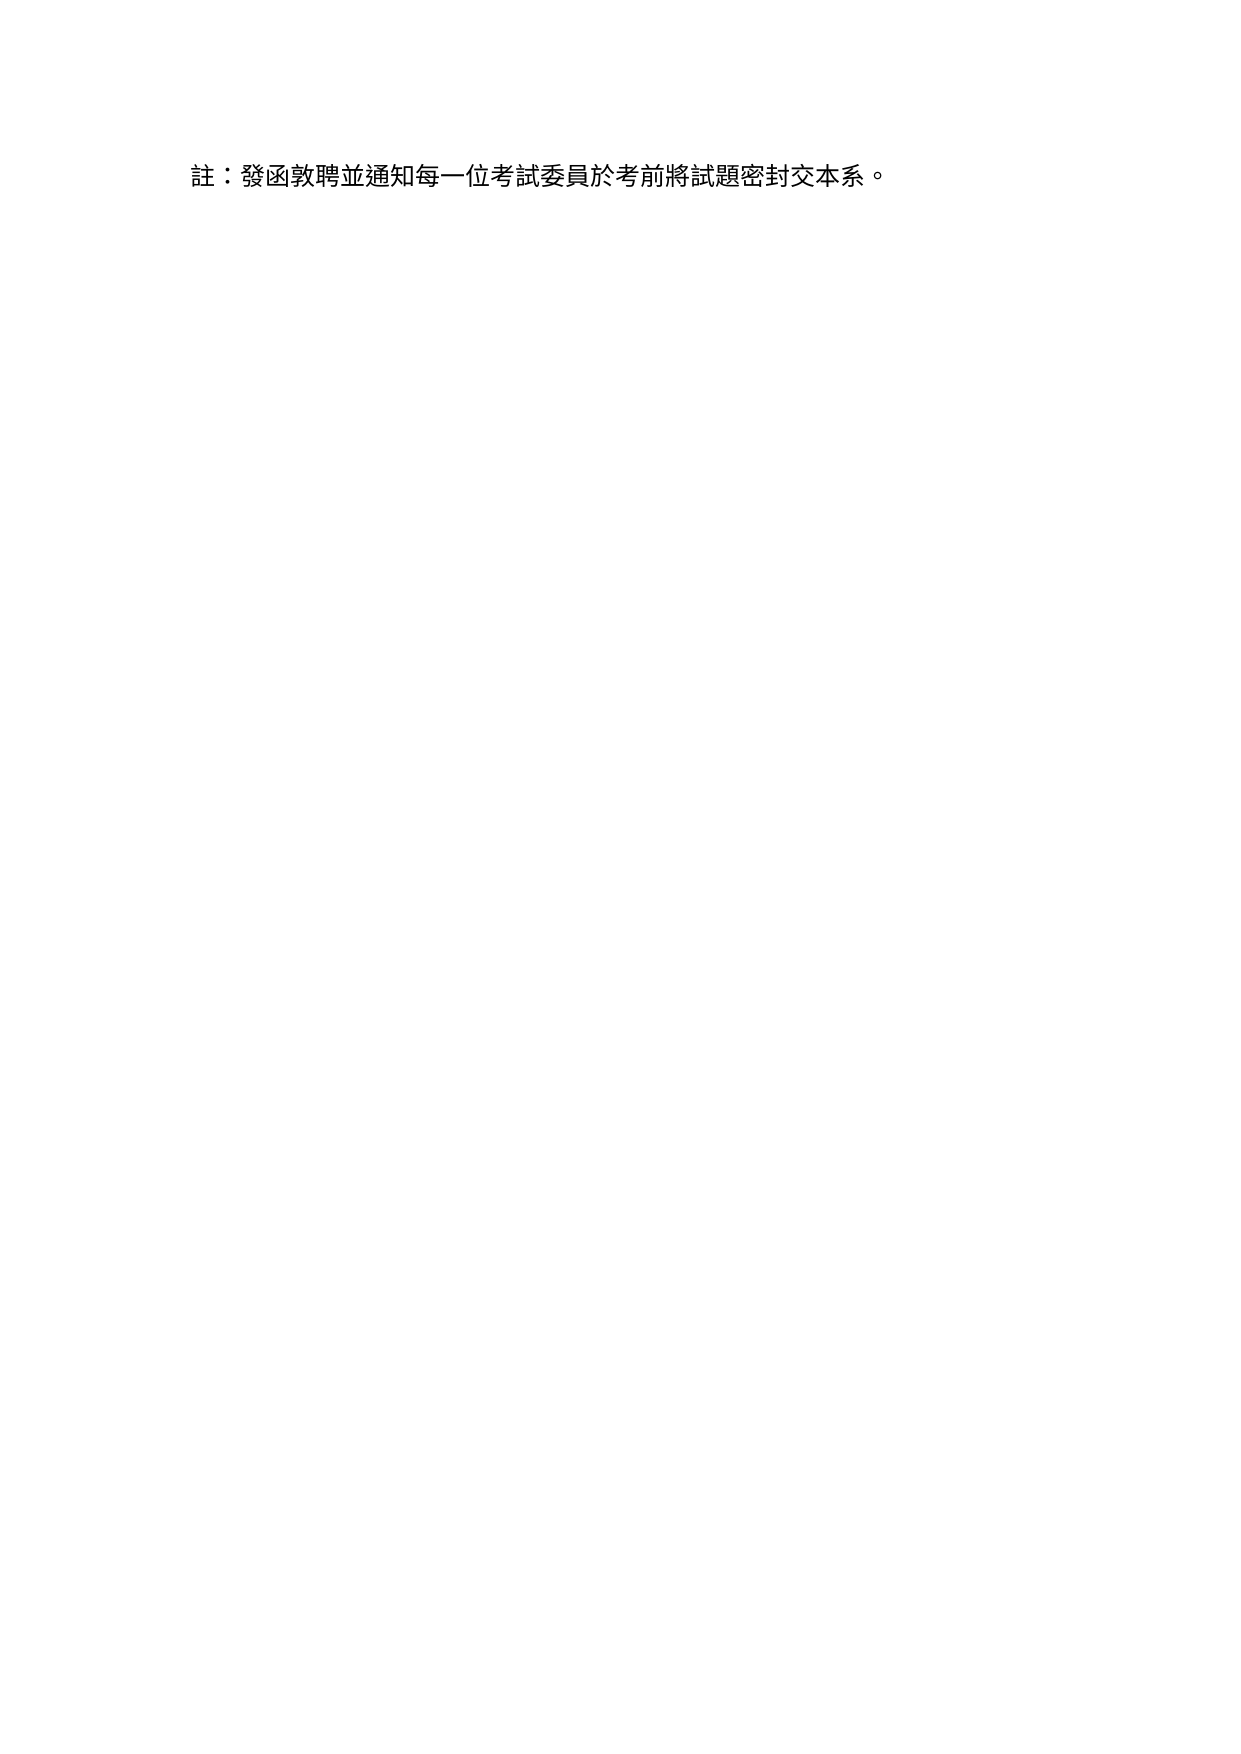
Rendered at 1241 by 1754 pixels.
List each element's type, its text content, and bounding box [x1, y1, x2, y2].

text 註：發函敦聘並通知每一位考試委員於考前將試題密封交本系。 [177, 157, 1063, 193]
